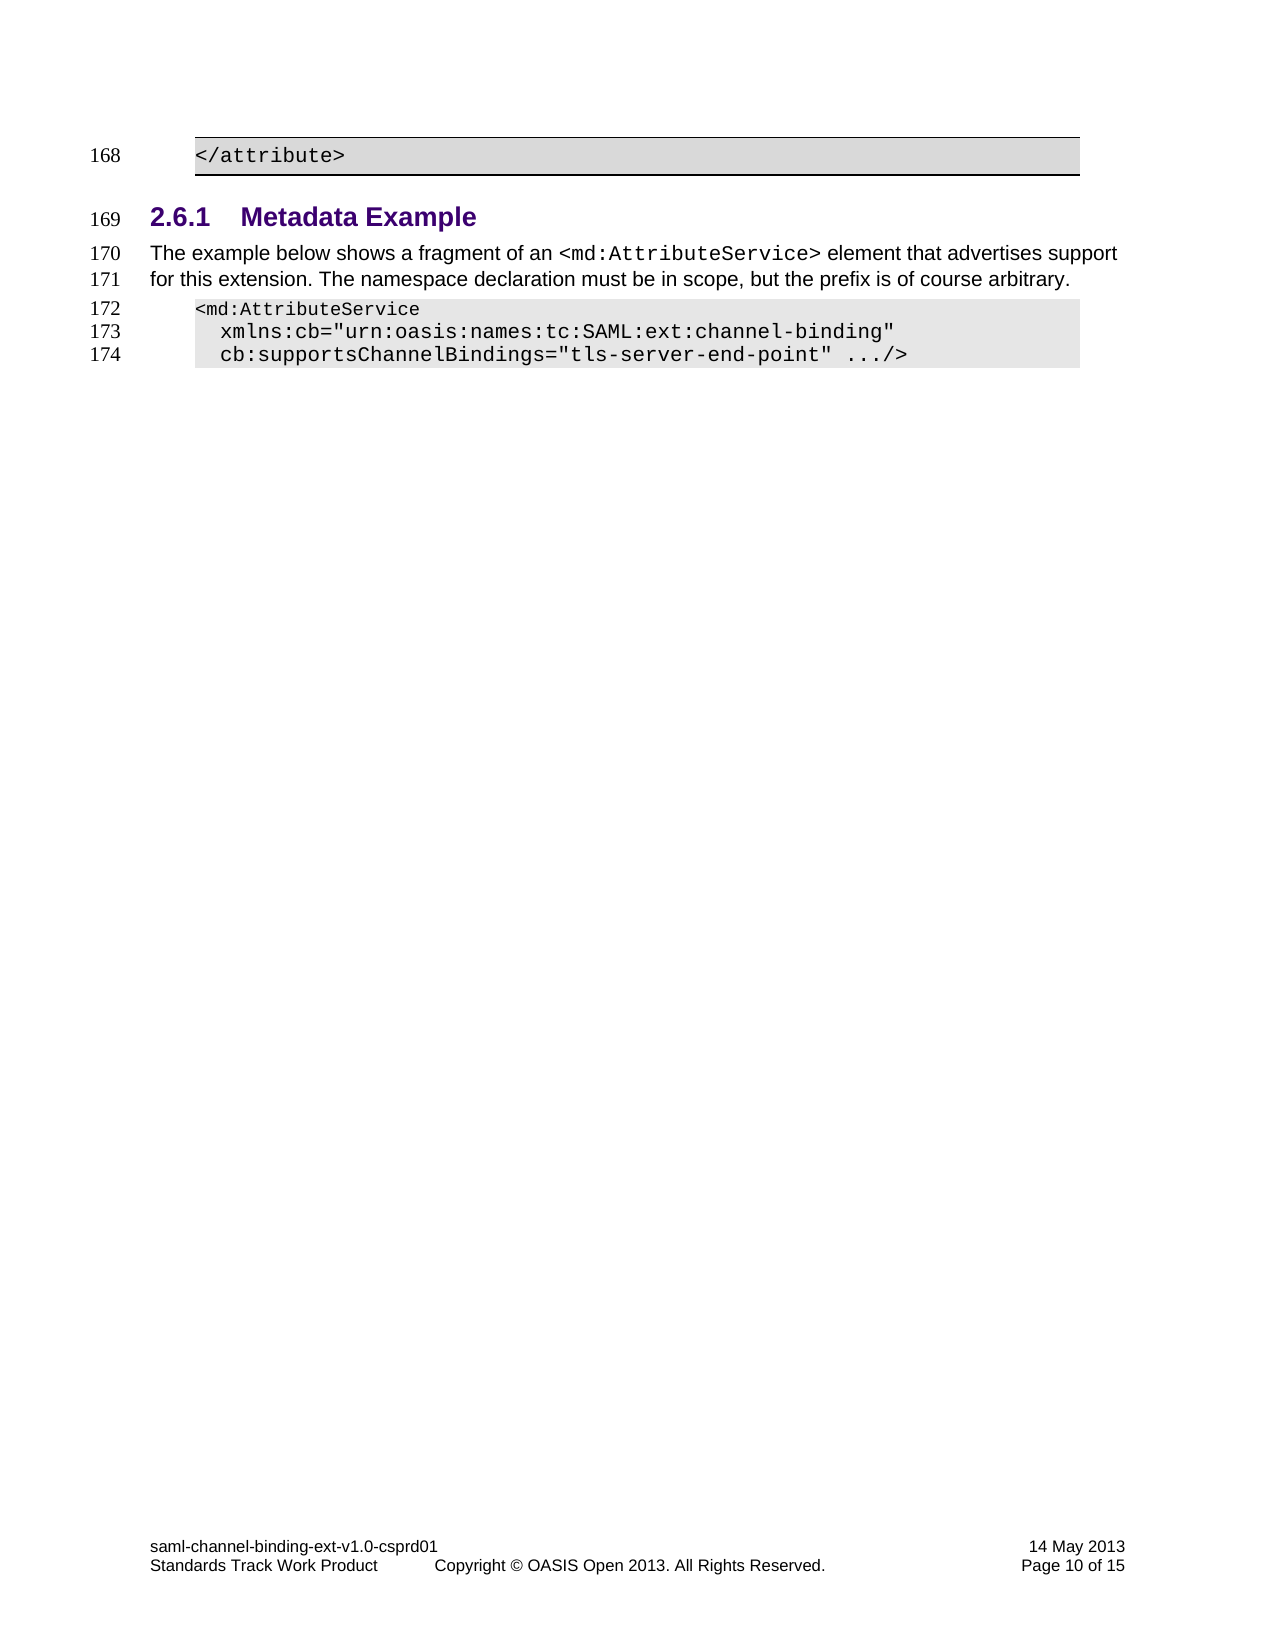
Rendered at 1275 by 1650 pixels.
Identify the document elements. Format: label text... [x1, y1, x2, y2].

text <md:AttributeService [195, 299, 1080, 321]
text xmlns:cb="urn:oasis:names:tc:SAML:ext:channel-binding" cb:supportsChannelBindings="tls-server-end-point" .../> [195, 321, 1080, 368]
text The example below shows a fragment of an <md:AttributeService> element that advertises support for this extension. The namespace declaration must be in scope, but the prefix is of course arbitrary. [150, 241, 1125, 291]
text </attribute> [195, 138, 1080, 174]
subtitle Metadata Example [150, 201, 1125, 232]
